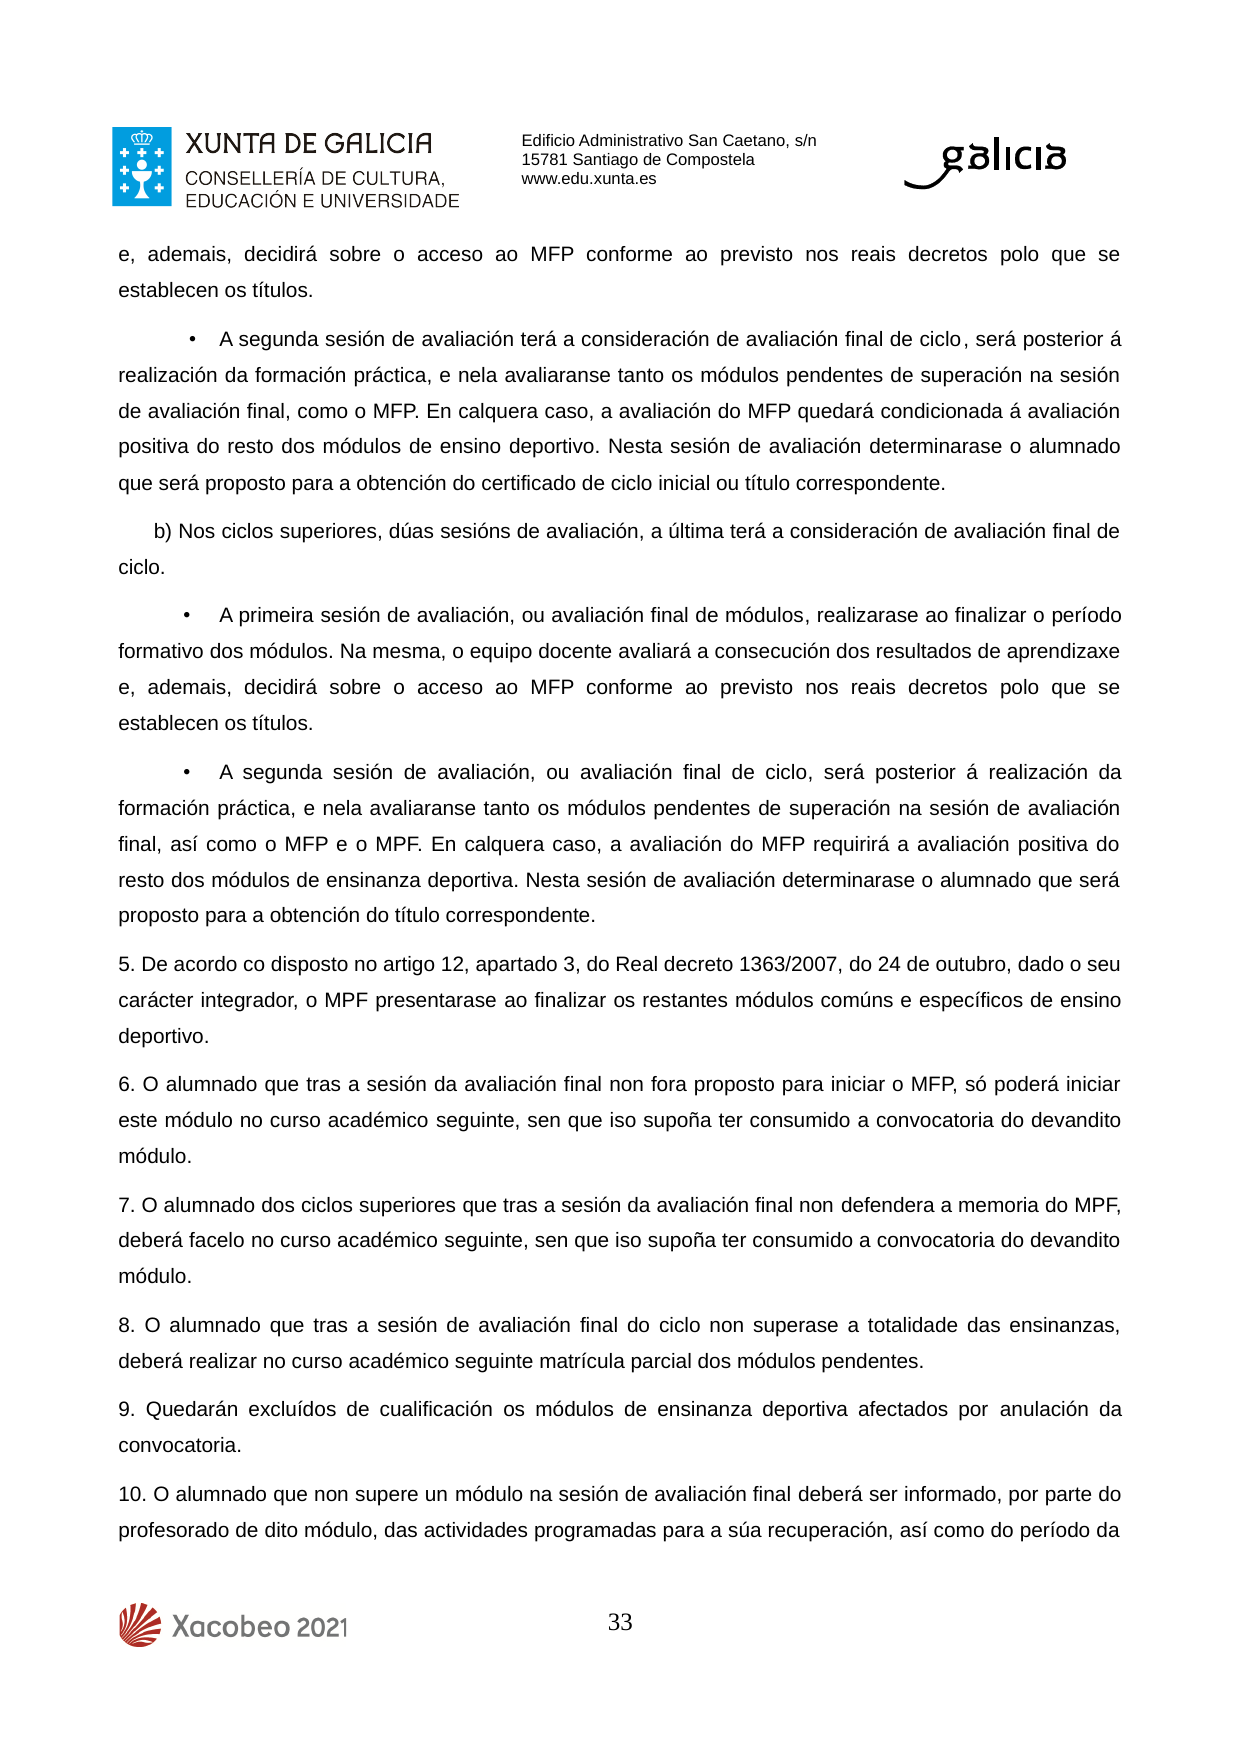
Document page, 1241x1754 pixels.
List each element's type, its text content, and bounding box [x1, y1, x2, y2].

list A segunda sesión de avaliación terá a consideración de avaliación final de ciclo, será posterior á realización da formación práctica, e nela avaliaranse tanto os módulos pendentes de superación na sesión de avaliación final, como o MFP. En calquera caso, a avaliación do MFP quedará condicionada á avaliación positiva do resto dos módulos de ensino deportivo. Nesta sesión de avaliación determinarase o alumnado que será proposto para a obtención do certificado de ciclo inicial ou título correspondente. [118, 326, 1122, 494]
text b) Nos ciclos superiores, dúas sesións de avaliación, a última terá a consideración de avaliación final de ciclo. [118, 519, 1122, 579]
text 10. O alumnado que non supere un módulo na sesión de avaliación final deberá ser informado, por parte do profesorado de dito módulo, das actividades programadas para a súa recuperación, así como do período da [118, 1481, 1122, 1541]
list e, ademais, decidirá sobre o acceso ao MFP conforme ao previsto nos reais decretos polo que se establecen os títulos. [118, 242, 1122, 302]
text 7. O alumnado dos ciclos superiores que tras a sesión da avaliación final non defendera a memoria do MPF, deberá facelo no curso académico seguinte, sen que iso supoña ter consumido a convocatoria do devandito módulo. [118, 1192, 1122, 1288]
text 5. De acordo co disposto no artigo 12, apartado 3, do Real decreto 1363/2007, do 24 de outubro, dado o seu carácter integrador, o MPF presentarase ao finalizar os restantes módulos comúns e específicos de ensino deportivo. [118, 952, 1122, 1048]
text 6. O alumnado que tras a sesión da avaliación final non fora proposto para iniciar o MFP, só poderá iniciar este módulo no curso académico seguinte, sen que iso supoña ter consumido a convocatoria do devandito módulo. [118, 1072, 1122, 1168]
text 9. Quedarán excluídos de cualificación os módulos de ensinanza deportiva afectados por anulación da convocatoria. [118, 1397, 1122, 1457]
list A segunda sesión de avaliación, ou avaliación final de ciclo, será posterior á realización da formación práctica, e nela avaliaranse tanto os módulos pendentes de superación na sesión de avaliación final, así como o MFP e o MPF. En calquera caso, a avaliación do MFP requirirá a avaliación positiva do resto dos módulos de ensinanza deportiva. Nesta sesión de avaliación determinarase o alumnado que será proposto para a obtención do título correspondente. [118, 759, 1122, 927]
text 8. O alumnado que tras a sesión de avaliación final do ciclo non superase a totalidade das ensinanzas, deberá realizar no curso académico seguinte matrícula parcial dos módulos pendentes. [118, 1313, 1122, 1373]
picture [119, 1603, 347, 1647]
list A primeira sesión de avaliación, ou avaliación final de módulos, realizarase ao finalizar o período formativo dos módulos. Na mesma, o equipo docente avaliará a consecución dos resultados de aprendizaxe e, ademais, decidirá sobre o acceso ao MFP conforme ao previsto nos reais decretos polo que se establecen os títulos. [118, 603, 1122, 735]
